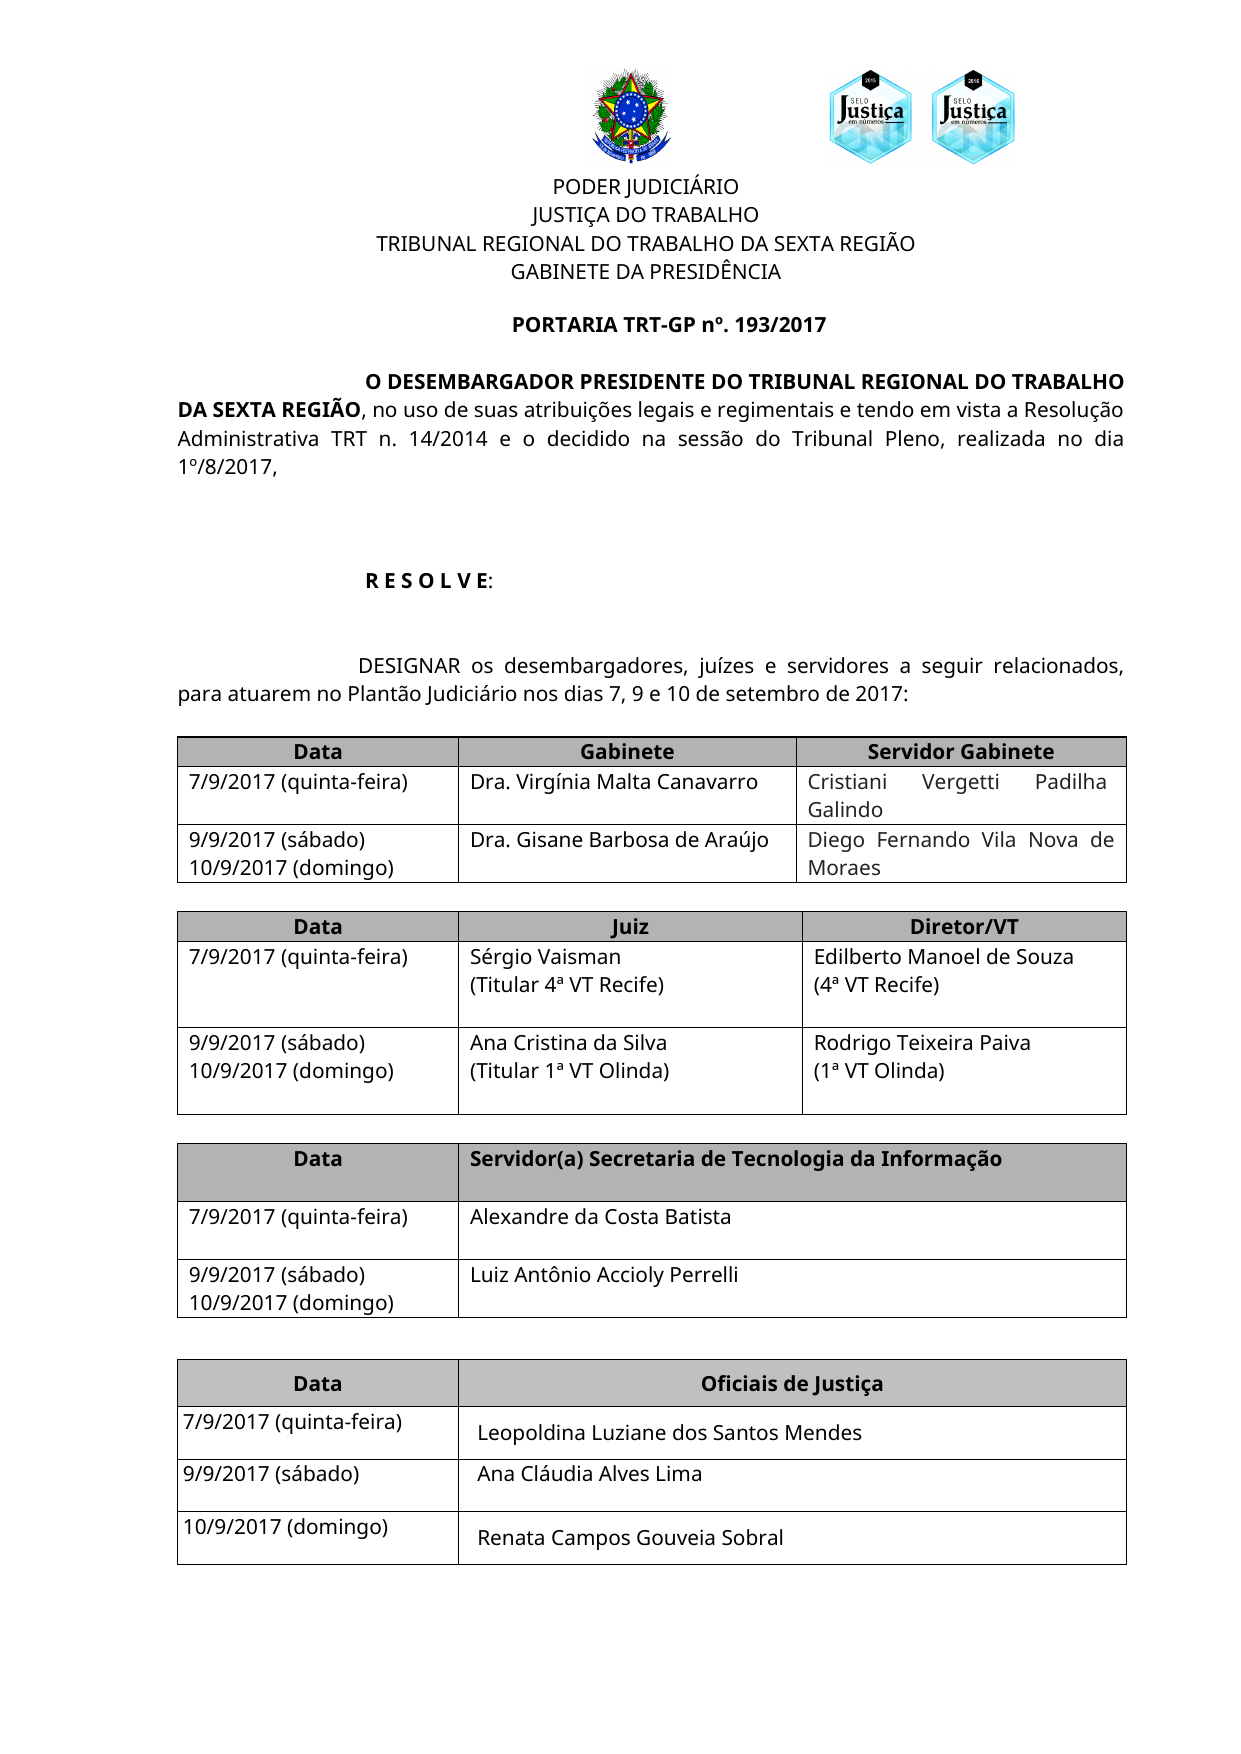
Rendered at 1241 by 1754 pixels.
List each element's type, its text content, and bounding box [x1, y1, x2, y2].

table_cell Leopoldina Luziane dos Santos Mendes [459, 1407, 1126, 1459]
table_cell 7/9/2017 (quinta-feira) [178, 767, 458, 824]
text DESIGNAR os desembargadores, juízes e servidores a seguir relacionados, para atuarem no Plantão Judiciário nos dias 7, 9 e 10 de setembro de 2017: [177, 651, 1125, 708]
table_cell 7/9/2017 (quinta-feira) [178, 1407, 458, 1459]
picture [828, 70, 1016, 165]
table_cell 9/9/2017 (sábado) 10/9/2017 (domingo) [178, 1260, 458, 1317]
table_header Servidor(a) Secretaria de Tecnologia da Informação [459, 1144, 1126, 1201]
table_cell Ana Cristina da Silva (Titular 1ª VT Olinda) [459, 1028, 802, 1113]
table_cell 7/9/2017 (quinta-feira) [178, 1202, 458, 1259]
text PORTARIA TRT-GP nº. 193/2017 [177, 310, 1166, 338]
table_cell 9/9/2017 (sábado) [178, 1460, 458, 1511]
table_cell Alexandre da Costa Batista [459, 1202, 1126, 1259]
table_cell Ana Cláudia Alves Lima [459, 1460, 1126, 1511]
table_cell Luiz Antônio Accioly Perrelli [459, 1260, 1126, 1317]
table_cell 10/9/2017 (domingo) [178, 1512, 458, 1564]
table_cell Rodrigo Teixeira Paiva (1ª VT Olinda) [803, 1028, 1126, 1113]
table_header Servidor Gabinete [797, 738, 1126, 766]
table_cell 9/9/2017 (sábado) 10/9/2017 (domingo) [178, 1028, 458, 1113]
table_cell Sérgio Vaisman (Titular 4ª VT Recife) [459, 942, 802, 1027]
table_cell 7/9/2017 (quinta-feira) [178, 942, 458, 1027]
table_cell Diego Fernando Vila Nova de Moraes [797, 825, 1126, 882]
table_header Juiz [459, 912, 802, 941]
table_header Diretor/VT [803, 912, 1126, 941]
table_cell Dra. Virgínia Malta Canavarro [459, 767, 796, 824]
table_cell Renata Campos Gouveia Sobral [459, 1512, 1126, 1564]
table_cell Edilberto Manoel de Souza (4ª VT Recife) [803, 942, 1126, 1027]
table_header Gabinete [459, 738, 796, 766]
table_header Data [178, 1144, 458, 1201]
table_cell 9/9/2017 (sábado) 10/9/2017 (domingo) [178, 825, 458, 882]
text R E S O L V E: [233, 566, 1125, 594]
text O DESEMBARGADOR PRESIDENTE DO TRIBUNAL REGIONAL DO TRABALHO DA SEXTA REGIÃO, no uso de suas atribuições legais e regimentais e tendo em vista a Resolução Administrativa TRT n. 14/2014 e o decidido na sessão do Tribunal Pleno, realizada no dia 1º/8/2017, [177, 367, 1125, 481]
table_cell Cristiani Vergetti Padilha Galindo [797, 767, 1126, 824]
picture [588, 66, 673, 165]
table_cell Dra. Gisane Barbosa de Araújo [459, 825, 796, 882]
table_header Data [178, 1360, 458, 1406]
table_header Data [178, 738, 458, 766]
table_header Data [178, 912, 458, 941]
table_header Oficiais de Justiça [459, 1360, 1126, 1406]
